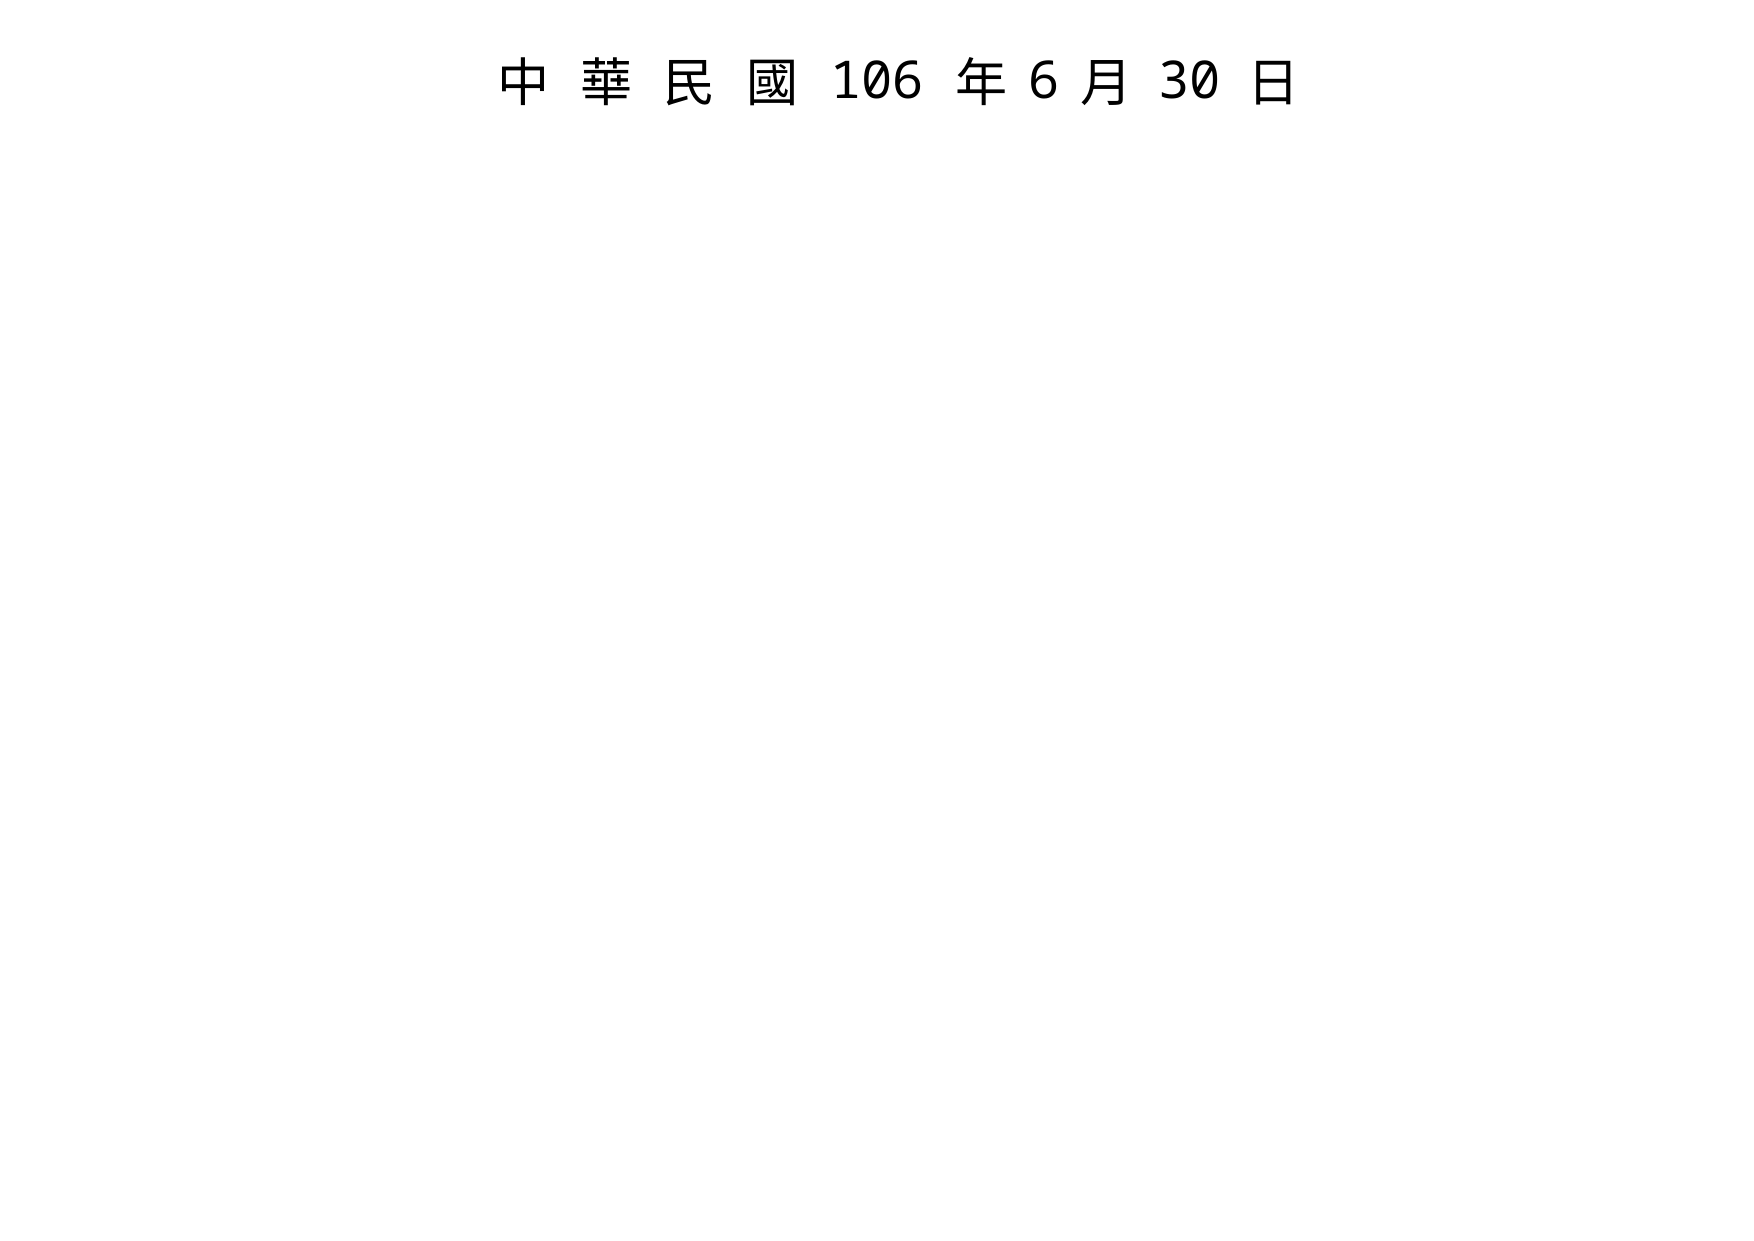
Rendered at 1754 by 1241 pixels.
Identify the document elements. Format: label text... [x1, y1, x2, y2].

text 中華民國106年6月30日 [127, 5, 1627, 130]
